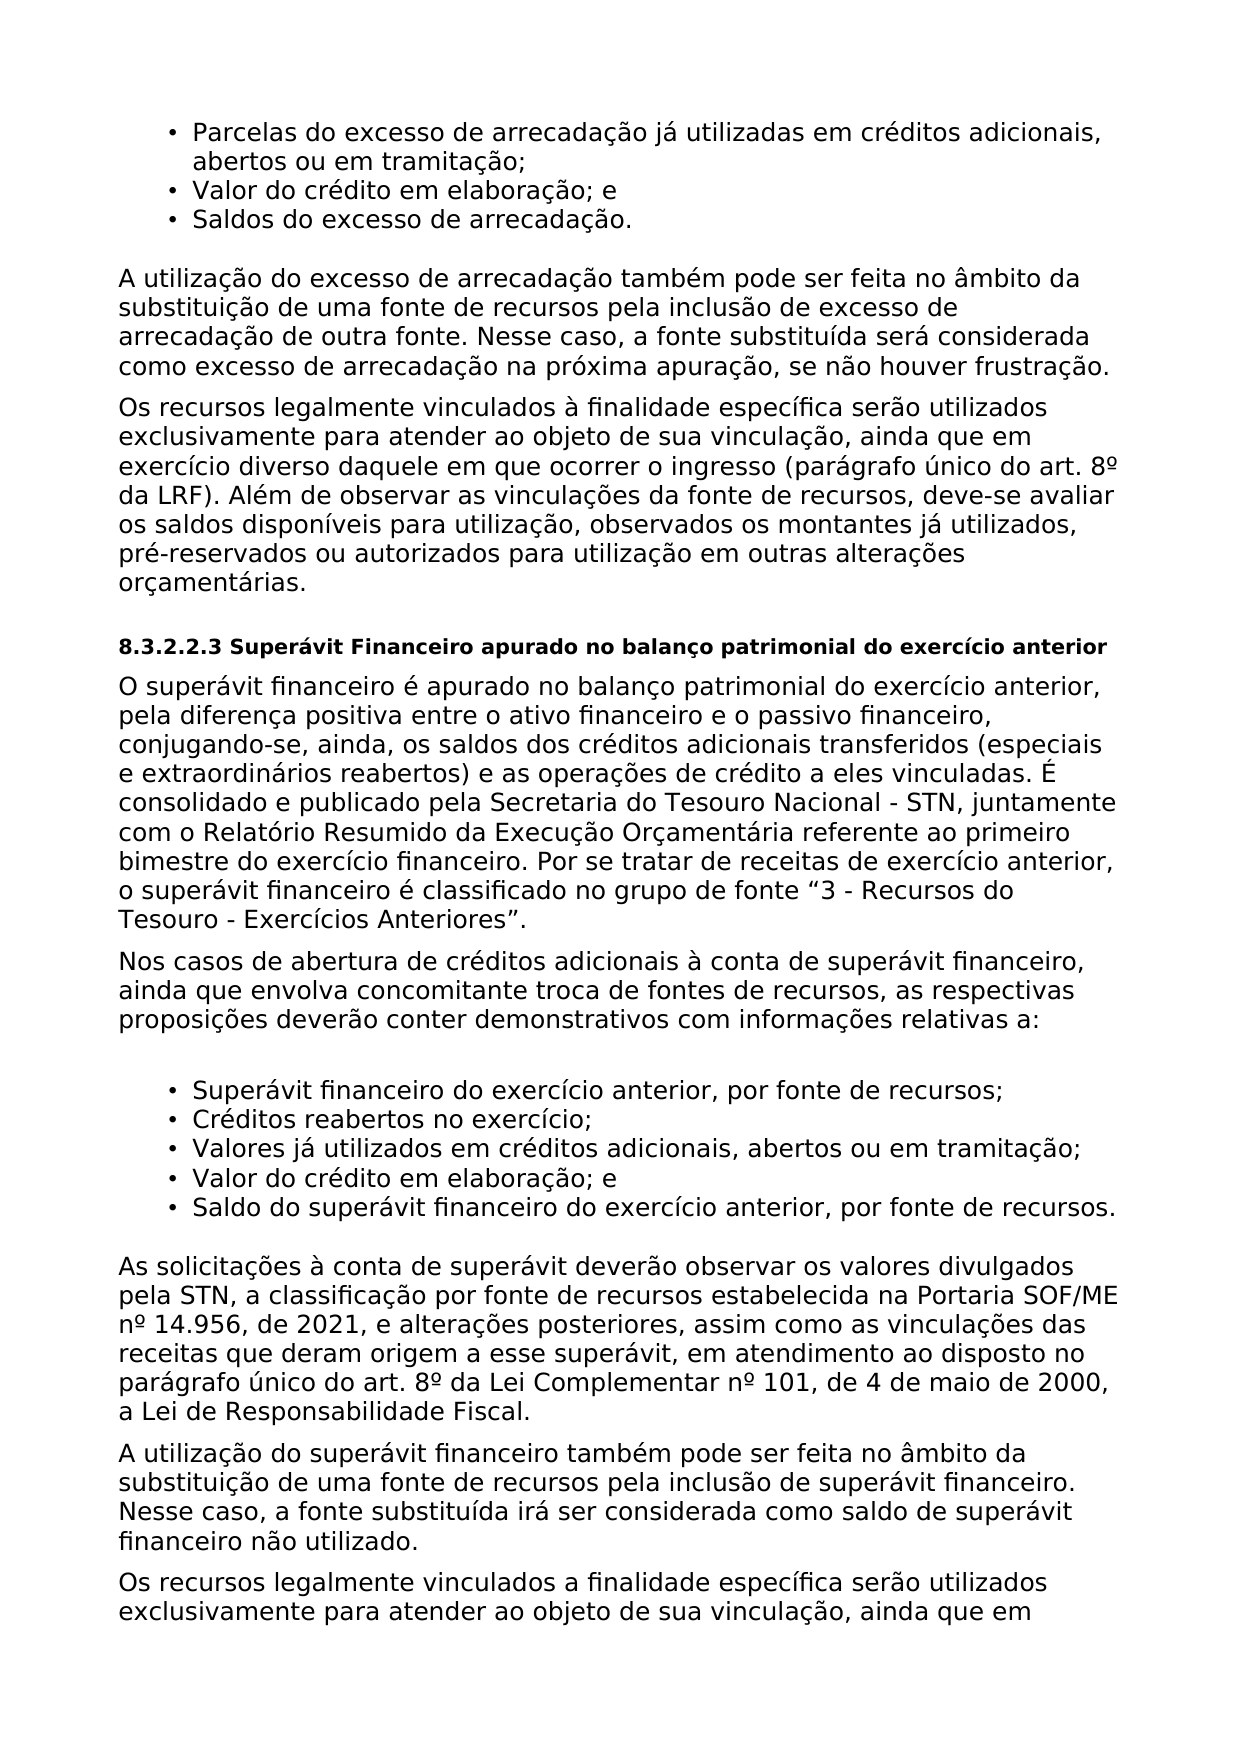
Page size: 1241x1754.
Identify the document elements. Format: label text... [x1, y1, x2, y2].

text As solicitações à conta de superávit deverão observar os valores divulgados pela STN, a classificação por fonte de recursos estabelecida na Portaria SOF/ME nº 14.956, de 2021, e alterações posteriores, assim como as vinculações das receitas que deram origem a esse superávit, em atendimento ao disposto no parágrafo único do art. 8º da Lei Complementar nº 101, de 4 de maio de 2000, a Lei de Responsabilidade Fiscal. [118, 1252, 1122, 1427]
text Os recursos legalmente vinculados a finalidade específica serão utilizados exclusivamente para atender ao objeto de sua vinculação, ainda que em [118, 1568, 1122, 1627]
list Parcelas do excesso de arrecadação já utilizadas em créditos adicionais, abertos ou em tramitação; [177, 118, 1122, 176]
list Saldo do superávit financeiro do exercício anterior, por fonte de recursos. [177, 1193, 1122, 1222]
text Os recursos legalmente vinculados à finalidade específica serão utilizados exclusivamente para atender ao objeto de sua vinculação, ainda que em exercício diverso daquele em que ocorrer o ingresso (parágrafo único do art. 8º da LRF). Além de observar as vinculações da fonte de recursos, deve-se avaliar os saldos disponíveis para utilização, observados os montantes já utilizados, pré-reservados ou autorizados para utilização em outras alterações orçamentárias. [118, 393, 1122, 598]
list Valor do crédito em elaboração; e [177, 176, 1122, 206]
text A utilização do superávit financeiro também pode ser feita no âmbito da substituição de uma fonte de recursos pela inclusão de superávit financeiro. Nesse caso, a fonte substituída irá ser considerada como saldo de superávit financeiro não utilizado. [118, 1439, 1122, 1556]
text A utilização do excesso de arrecadação também pode ser feita no âmbito da substituição de uma fonte de recursos pela inclusão de excesso de arrecadação de outra fonte. Nesse caso, a fonte substituída será considerada como excesso de arrecadação na próxima apuração, se não houver frustração. [118, 264, 1122, 381]
list Valores já utilizados em créditos adicionais, abertos ou em tramitação; [177, 1135, 1122, 1164]
text Nos casos de abertura de créditos adicionais à conta de superávit financeiro, ainda que envolva concomitante troca de fontes de recursos, as respectivas proposições deverão conter demonstrativos com informações relativas a: [118, 947, 1122, 1034]
list Superávit financeiro do exercício anterior, por fonte de recursos; [177, 1076, 1122, 1106]
subtitle 8.3.2.2.3 Superávit Financeiro apurado no balanço patrimonial do exercício anterior [118, 635, 1122, 659]
list Valor do crédito em elaboração; e [177, 1164, 1122, 1193]
list Créditos reabertos no exercício; [177, 1106, 1122, 1135]
text O superávit financeiro é apurado no balanço patrimonial do exercício anterior, pela diferença positiva entre o ativo financeiro e o passivo financeiro, conjugando-se, ainda, os saldos dos créditos adicionais transferidos (especiais e extraordinários reabertos) e as operações de crédito a eles vinculadas. É consolidado e publicado pela Secretaria do Tesouro Nacional - STN, juntamente com o Relatório Resumido da Execução Orçamentária referente ao primeiro bimestre do exercício financeiro. Por se tratar de receitas de exercício anterior, o superávit financeiro é classificado no grupo de fonte “3 - Recursos do Tesouro - Exercícios Anteriores”. [118, 672, 1122, 934]
list Saldos do excesso de arrecadação. [177, 206, 1122, 235]
